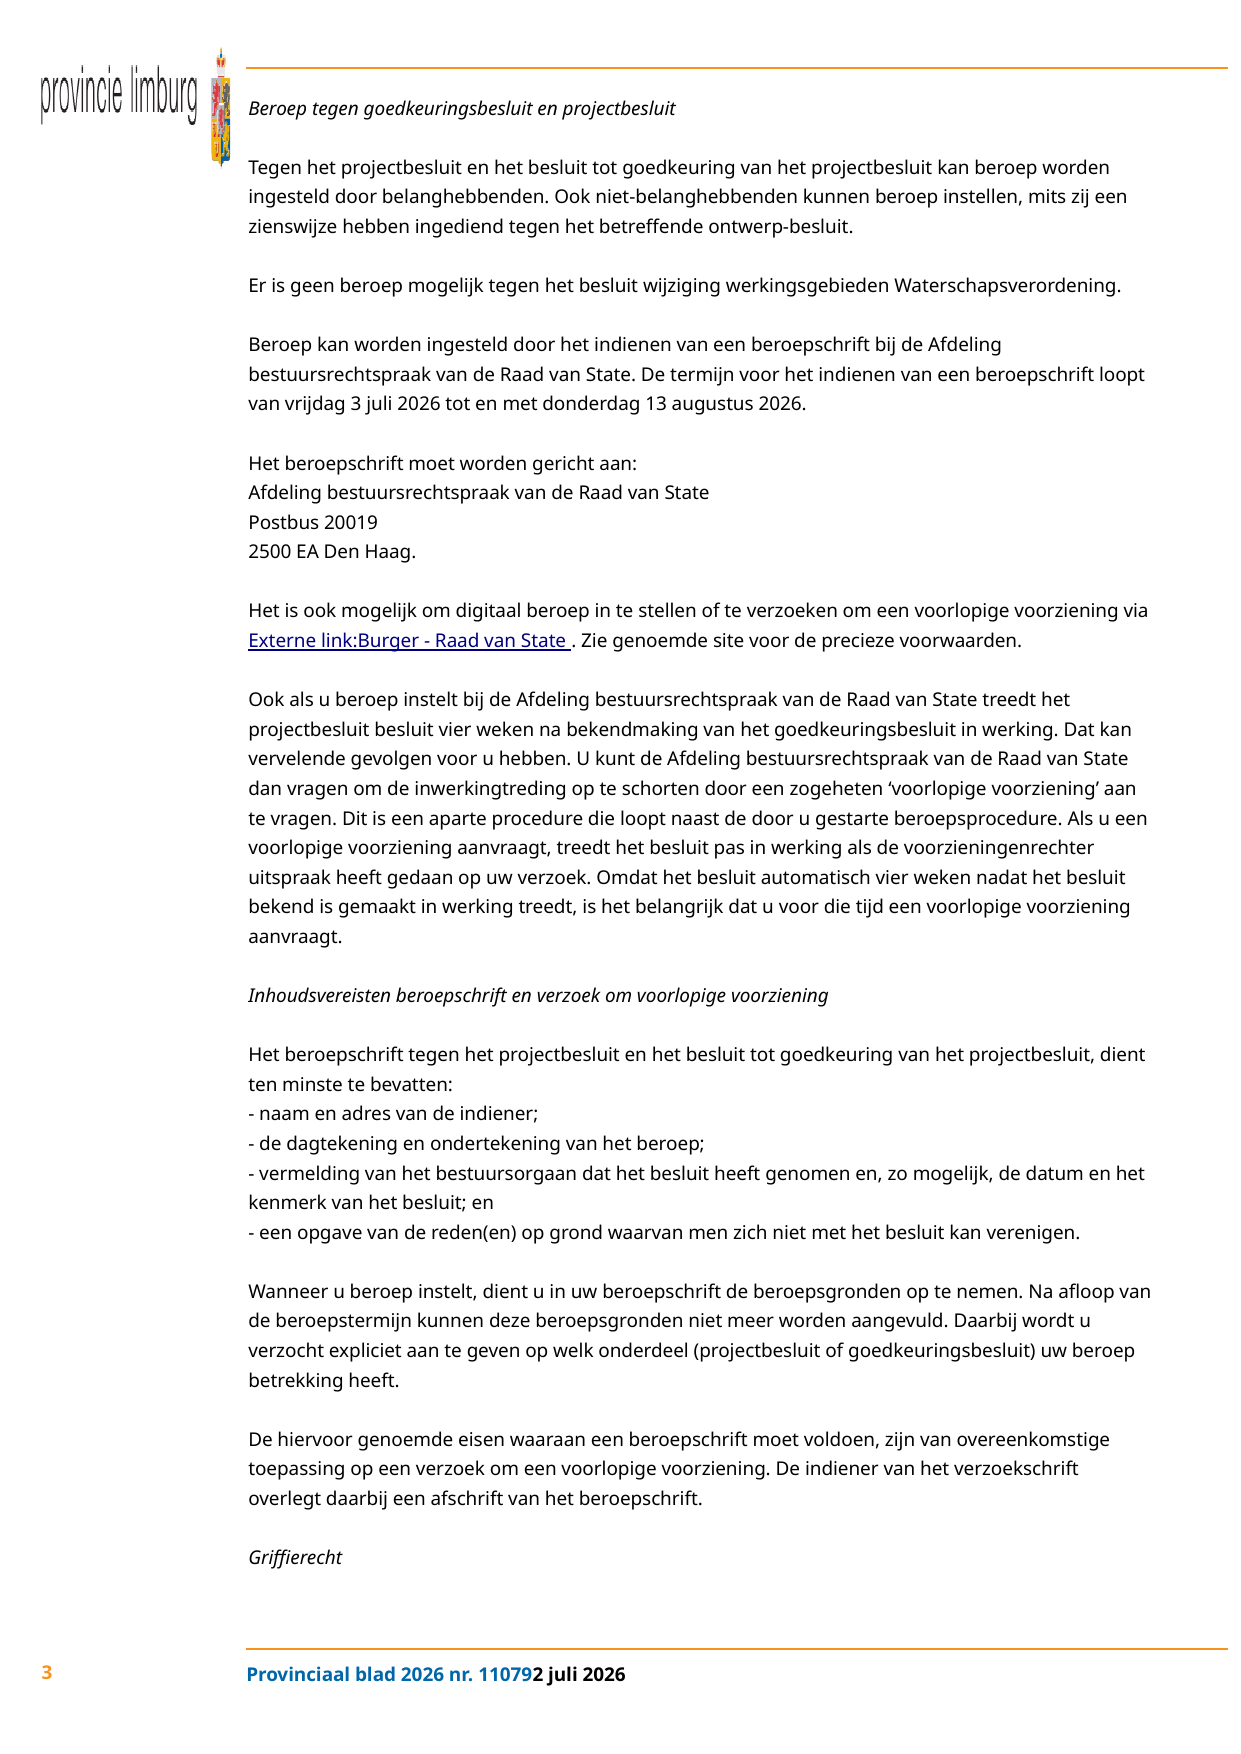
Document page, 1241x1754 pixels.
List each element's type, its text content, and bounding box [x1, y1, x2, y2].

text Inhoudsvereisten beroepschrift en verzoek om voorlopige voorziening [248, 982, 1152, 1008]
text Tegen het projectbesluit en het besluit tot goedkeuring van het projectbesluit kan beroep worden ingesteld door belanghebbenden. Ook niet-belanghebbenden kunnen beroep instellen, mits zij een zienswijze hebben ingediend tegen het betreffende ontwerp-besluit. [248, 154, 1152, 239]
text - naam en adres van de indiener; [248, 1101, 1152, 1126]
text - vermelding van het bestuursorgaan dat het besluit heeft genomen en, zo mogelijk, de datum en het kenmerk van het besluit; en [248, 1160, 1152, 1215]
text Griffierecht [248, 1544, 1152, 1570]
text Ook als u beroep instelt bij de Afdeling bestuursrechtspraak van de Raad van State treedt het projectbesluit besluit vier weken na bekendmaking van het goedkeuringsbesluit in werking. Dat kan vervelende gevolgen voor u hebben. U kunt de Afdeling bestuursrechtspraak van de Raad van State dan vragen om de inwerkingtreding op te schorten door een zogeheten ‘voorlopige voorziening’ aan te vragen. Dit is een aparte procedure die loopt naast de door u gestarte beroepsprocedure. Als u een voorlopige voorziening aanvraagt, treedt het besluit pas in werking als de voorzieningenrechter uitspraak heeft gedaan op uw verzoek. Omdat het besluit automatisch vier weken nadat het besluit bekend is gemaakt in werking treedt, is het belangrijk dat u voor die tijd een voorlopige voorziening aanvraagt. [248, 686, 1152, 949]
picture [41, 47, 231, 172]
text - een opgave van de reden(en) op grond waarvan men zich niet met het besluit kan verenigen. [248, 1219, 1152, 1245]
text Afdeling bestuursrechtspraak van de Raad van State [248, 479, 1152, 505]
text - de dagtekening en ondertekening van het beroep; [248, 1130, 1152, 1156]
text Beroep kan worden ingesteld door het indienen van een beroepschrift bij de Afdeling bestuursrechtspraak van de Raad van State. De termijn voor het indienen van een beroepschrift loopt van vrijdag 3 juli 2026 tot en met donderdag 13 augustus 2026. [248, 331, 1152, 416]
text Het beroepschrift moet worden gericht aan: [248, 450, 1152, 476]
text 2500 EA Den Haag. [248, 538, 1152, 564]
text Postbus 20019 [248, 509, 1152, 535]
text Beroep tegen goedkeuringsbesluit en projectbesluit [248, 95, 1152, 121]
text Wanneer u beroep instelt, dient u in uw beroepschrift de beroepsgronden op te nemen. Na afloop van de beroepstermijn kunnen deze beroepsgronden niet meer worden aangevuld. Daarbij wordt u verzocht expliciet aan te geven op welk onderdeel (projectbesluit of goedkeuringsbesluit) uw beroep betrekking heeft. [248, 1278, 1152, 1393]
text Er is geen beroep mogelijk tegen het besluit wijziging werkingsgebieden Waterschapsverordening. [248, 272, 1152, 298]
text De hiervoor genoemde eisen waaraan een beroepschrift moet voldoen, zijn van overeenkomstige toepassing op een verzoek om een voorlopige voorziening. De indiener van het verzoekschrift overlegt daarbij een afschrift van het beroepschrift. [248, 1426, 1152, 1511]
text Het is ook mogelijk om digitaal beroep in te stellen of te verzoeken om een voorlopige voorziening via Externe link:Burger - Raad van State . Zie genoemde site voor de precieze voorwaarden. [248, 598, 1152, 653]
text Het beroepschrift tegen het projectbesluit en het besluit tot goedkeuring van het projectbesluit, dient ten minste te bevatten: [248, 1041, 1152, 1097]
